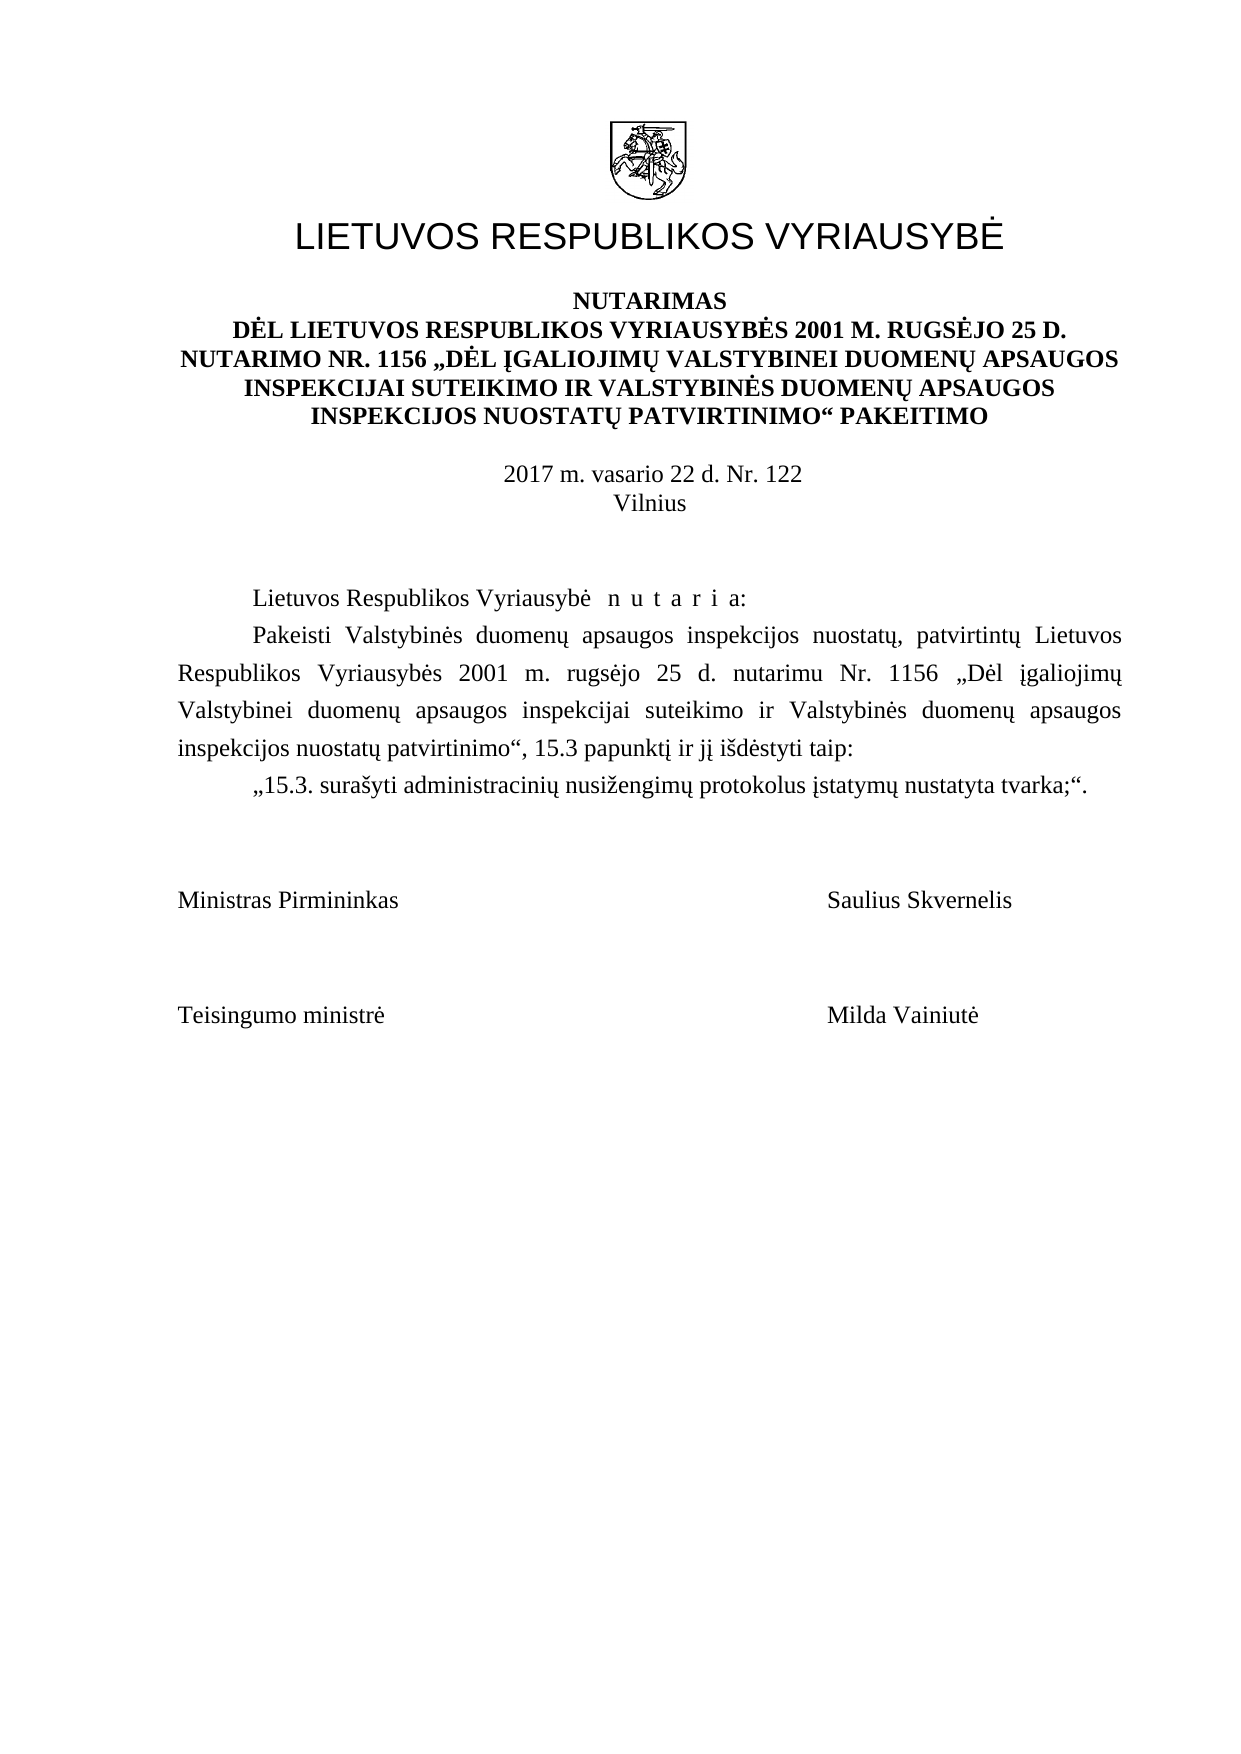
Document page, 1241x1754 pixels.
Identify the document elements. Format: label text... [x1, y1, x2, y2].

text „15.3. surašyti administracinių nusižengimų protokolus įstatymų nustatyta tvarka;“. [177, 761, 1122, 799]
text nutarimas [177, 286, 1122, 315]
text 2017 m. vasario 22 d. Nr. 122 [177, 459, 1122, 488]
text Pakeisti Valstybinės duomenų apsaugos inspekcijos nuostatų, patvirtintų Lietuvos Respublikos Vyriausybės 2001 m. rugsėjo 25 d. nutarimu Nr. 1156 „Dėl įgaliojimų Valstybinei duomenų apsaugos inspekcijai suteikimo ir Valstybinės duomenų apsaugos inspekcijos nuostatų patvirtinimo“, 15.3 papunktį ir jį išdėstyti taip: [177, 611, 1122, 761]
text Lietuvos Respublikos Vyriausybė nutaria: [177, 574, 1122, 611]
text DĖL LIETUVOS RESPUBLIKOS VYRIAUSYBĖS 2001 M. RUGSĖJO 25 D. NUTARIMO NR. 1156 „DĖL ĮGALIOJIMŲ VALSTYBINEI DUOMENŲ APSAUGOS INSPEKCIJAI SUTEIKIMO IR VALSTYBINĖS DUOMENŲ APSAUGOS INSPEKCIJOS NUOSTATŲ PATVIRTINIMO“ PAKEITIMO [177, 315, 1122, 430]
text Ministras Pirmininkas Saulius Skvernelis [177, 885, 1122, 914]
text Vilnius [177, 488, 1122, 516]
text Teisingumo ministrė Milda Vainiutė [177, 1000, 1122, 1029]
text Lietuvos Respublikos Vyriausybė [177, 214, 1122, 258]
